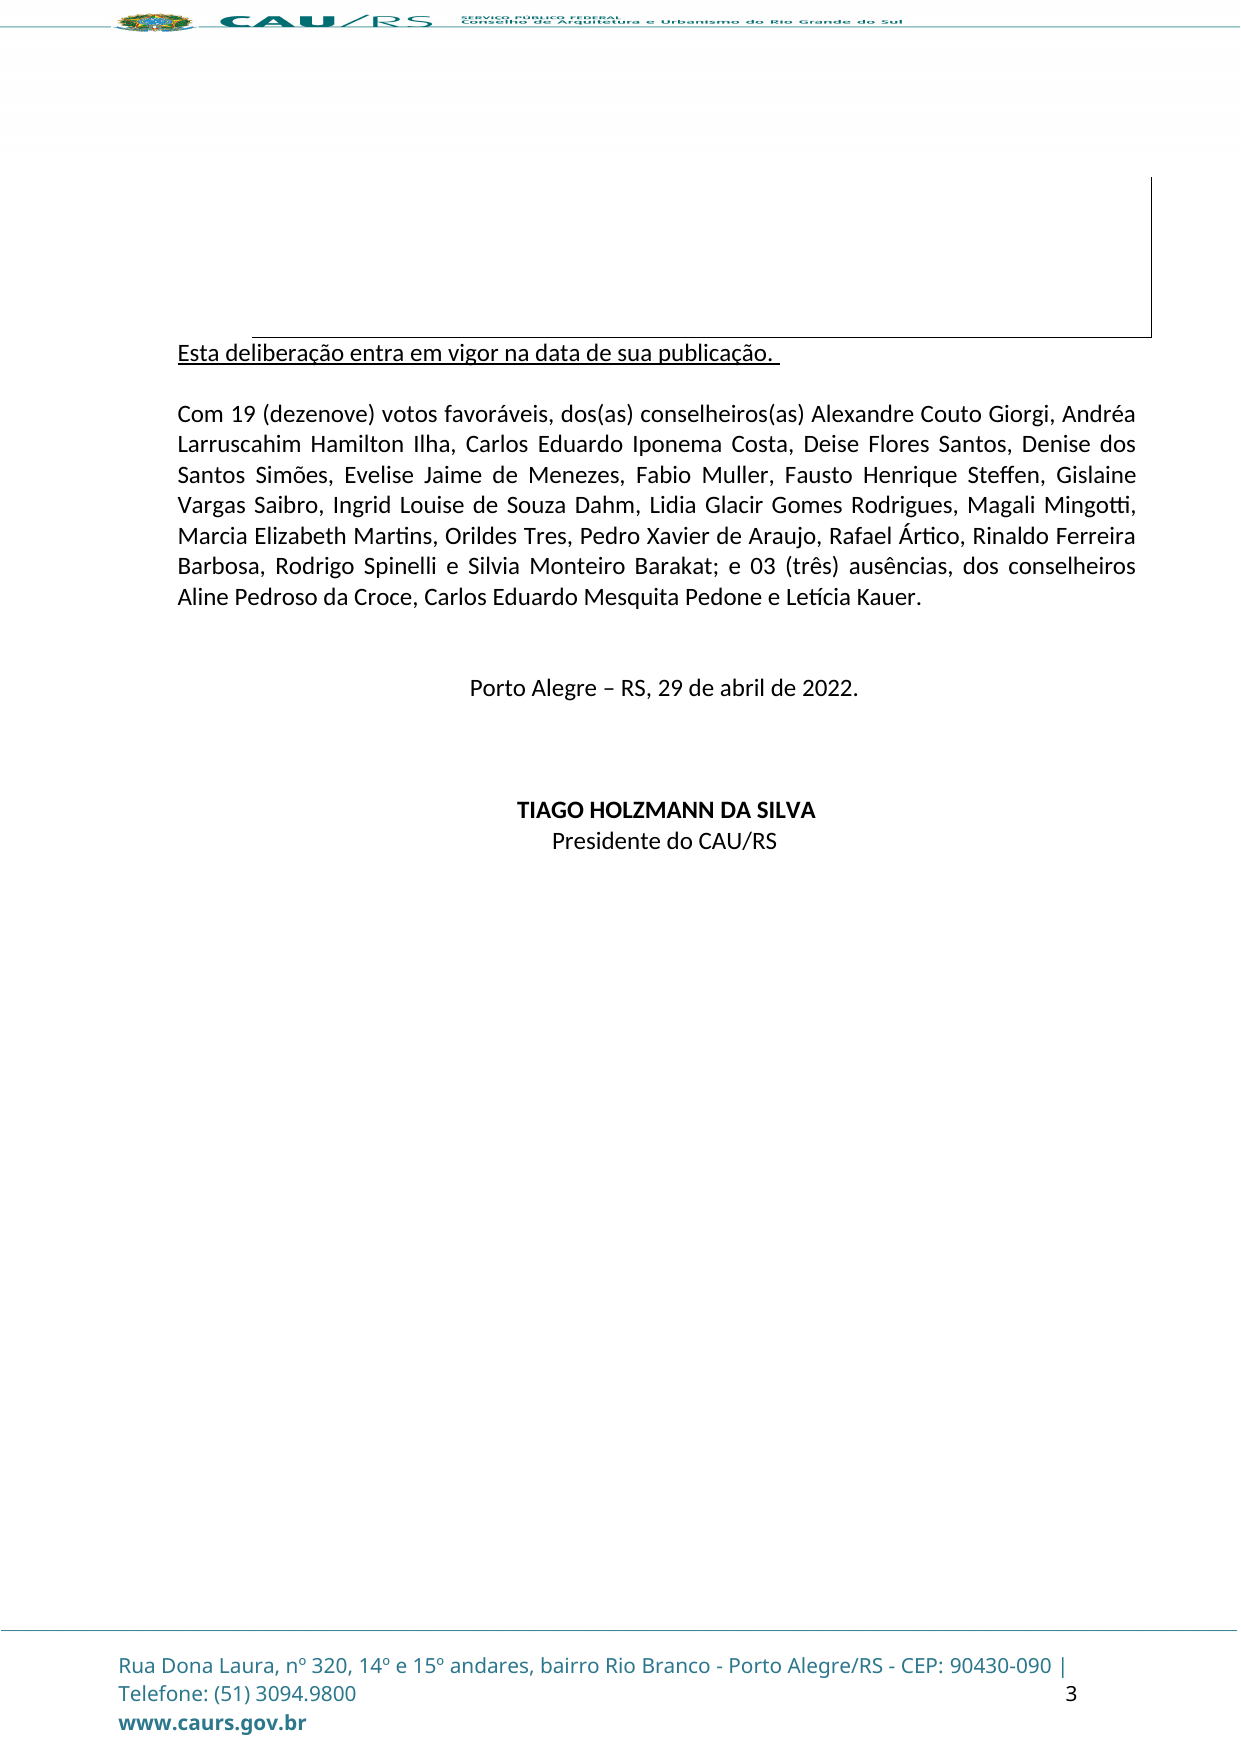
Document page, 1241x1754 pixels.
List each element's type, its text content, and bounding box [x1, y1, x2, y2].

list Esta deliberação entra em vigor na data de sua publicação. [177, 337, 1152, 367]
text Com 19 (dezenove) votos favoráveis, dos(as) conselheiros(as) Alexandre Couto Giorgi, Andréa Larruscahim Hamilton Ilha, Carlos Eduardo Iponema Costa, Deise Flores Santos, Denise dos Santos Simões, Evelise Jaime de Menezes, Fabio Muller, Fausto Henrique Steffen, Gislaine Vargas Saibro, Ingrid Louise de Souza Dahm, Lidia Glacir Gomes Rodrigues, Magali Mingotti, Marcia Elizabeth Martins, Orildes Tres, Pedro Xavier de Araujo, Rafael Ártico, Rinaldo Ferreira Barbosa, Rodrigo Spinelli e Silvia Monteiro Barakat; e 03 (três) ausências, dos conselheiros Aline Pedroso da Croce, Carlos Eduardo Mesquita Pedone e Letícia Kauer. [177, 398, 1138, 612]
text Presidente do CAU/RS [177, 825, 1152, 856]
text Porto Alegre – RS, 29 de abril de 2022. [177, 673, 1152, 703]
text TIAGO HOLZMANN DA SILVA [177, 795, 1152, 825]
